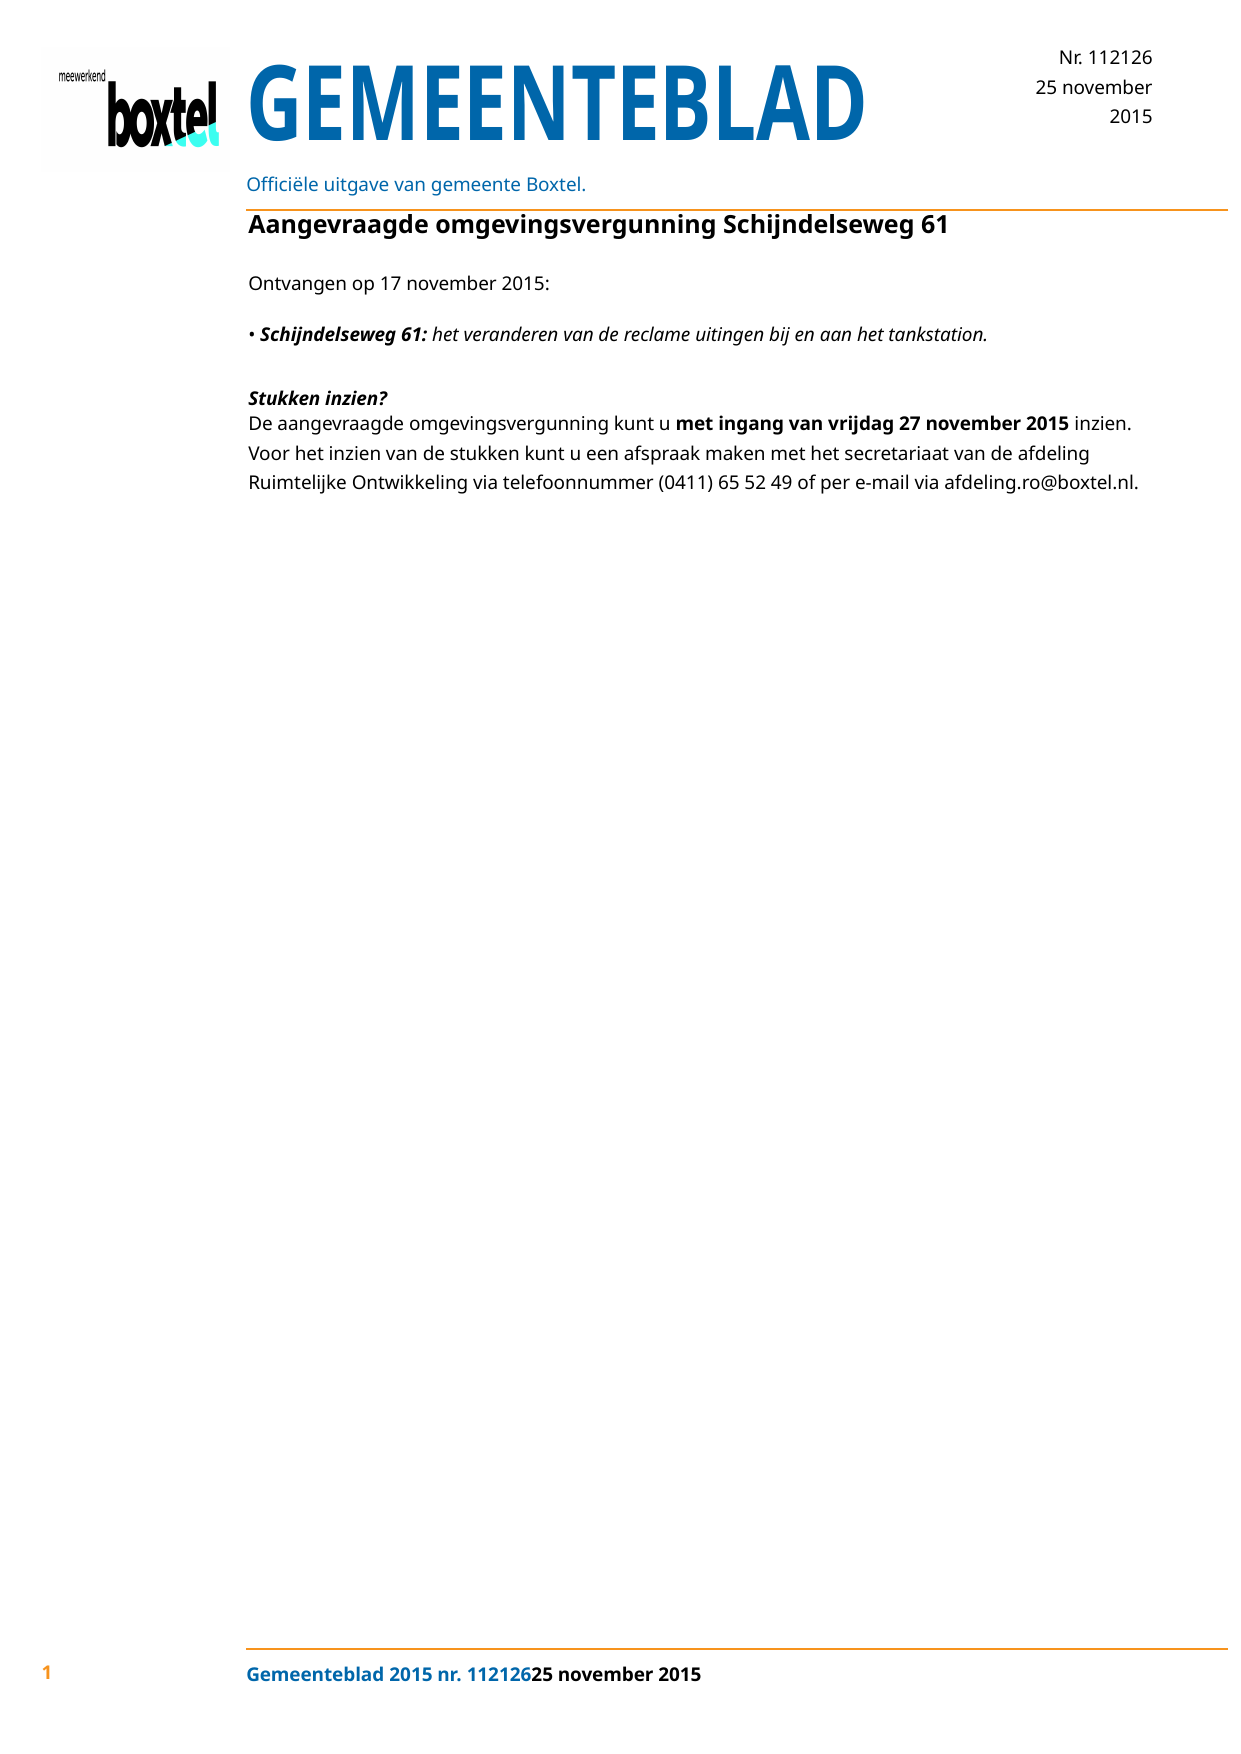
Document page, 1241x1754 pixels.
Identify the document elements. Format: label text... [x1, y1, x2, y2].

text De aangevraagde omgevingsvergunning kunt u met ingang van vrijdag 27 november 2015 inzien. Voor het inzien van de stukken kunt u een afspraak maken met het secretariaat van de afdeling Ruimtelijke Ontwikkeling via telefoonnummer (0411) 65 52 49 of per e-mail via afdeling.ro@boxtel.nl. [248, 410, 1152, 495]
text Ontvangen op 17 november 2015: [248, 270, 1152, 296]
text Aangevraagde omgevingsvergunning Schijndelseweg 61 [248, 211, 1152, 241]
text • Schijndelseweg 61: het veranderen van de reclame uitingen bij en aan het tankstation. [248, 321, 1152, 346]
picture [41, 47, 231, 172]
text Stukken inzien? [248, 385, 1152, 410]
